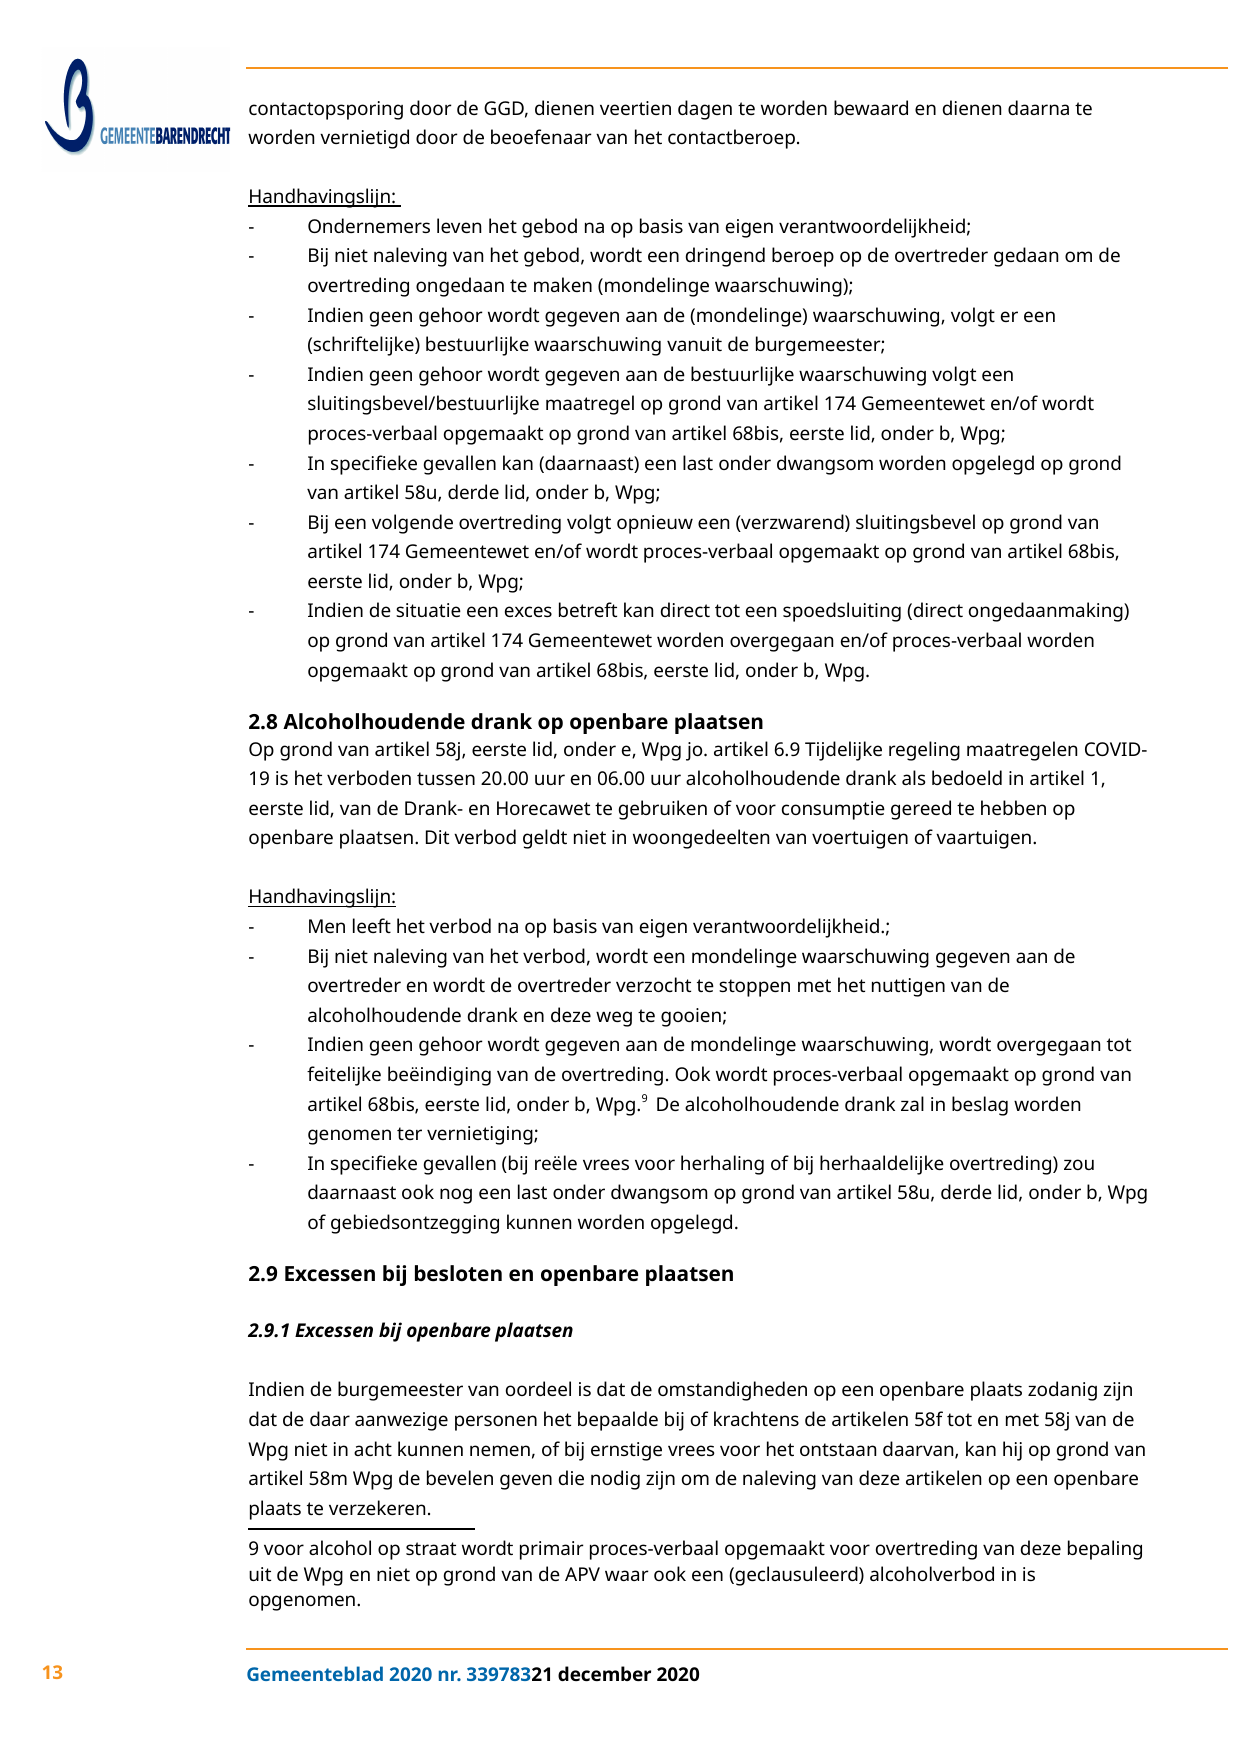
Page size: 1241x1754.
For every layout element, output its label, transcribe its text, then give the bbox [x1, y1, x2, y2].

text 2.9 Excessen bij besloten en openbare plaatsen [248, 1259, 1152, 1288]
list Bij niet naleving van het gebod, wordt een dringend beroep op de overtreder gedaan om de overtreding ongedaan te maken (mondelinge waarschuwing); [248, 243, 1152, 298]
list Indien geen gehoor wordt gegeven aan de mondelinge waarschuwing, wordt overgegaan tot feitelijke beëindiging van de overtreding. Ook wordt proces-verbaal opgemaakt op grond van artikel 68bis, eerste lid, onder b, Wpg. De alcoholhoudende drank zal in beslag worden genomen ter vernietiging; [248, 1032, 1152, 1146]
list Bij niet naleving van het verbod, wordt een mondelinge waarschuwing gegeven aan de overtreder en wordt de overtreder verzocht te stoppen met het nuttigen van de alcoholhoudende drank en deze weg te gooien; [248, 943, 1152, 1028]
list Indien geen gehoor wordt gegeven aan de (mondelinge) waarschuwing, volgt er een (schriftelijke) bestuurlijke waarschuwing vanuit de burgemeester; [248, 302, 1152, 357]
text Op grond van artikel 58j, eerste lid, onder e, Wpg jo. artikel 6.9 Tijdelijke regeling maatregelen COVID-19 is het verboden tussen 20.00 uur en 06.00 uur alcoholhoudende drank als bedoeld in artikel 1, eerste lid, van de Drank- en Horecawet te gebruiken of voor consumptie gereed te hebben op openbare plaatsen. Dit verbod geldt niet in woongedeelten van voertuigen of vaartuigen. [248, 736, 1152, 850]
list Indien geen gehoor wordt gegeven aan de bestuurlijke waarschuwing volgt een sluitingsbevel/bestuurlijke maatregel op grond van artikel 174 Gemeentewet en/of wordt proces-verbaal opgemaakt op grond van artikel 68bis, eerste lid, onder b, Wpg; [248, 361, 1152, 446]
list Men leeft het verbod na op basis van eigen verantwoordelijkheid.; [248, 913, 1152, 939]
text Indien de burgemeester van oordeel is dat de omstandigheden op een openbare plaats zodanig zijn dat de daar aanwezige personen het bepaalde bij of krachtens de artikelen 58f tot en met 58j van de Wpg niet in acht kunnen nemen, of bij ernstige vrees voor het ontstaan daarvan, kan hij op grond van artikel 58m Wpg de bevelen geven die nodig zijn om de naleving van deze artikelen op een openbare plaats te verzekeren. [248, 1377, 1152, 1521]
list In specifieke gevallen kan (daarnaast) een last onder dwangsom worden opgelegd op grond van artikel 58u, derde lid, onder b, Wpg; [248, 450, 1152, 505]
text contactopsporing door de GGD, dienen veertien dagen te worden bewaard en dienen daarna te worden vernietigd door de beoefenaar van het contactberoep. [248, 95, 1152, 150]
picture [41, 47, 231, 172]
text Handhavingslijn: [248, 183, 1152, 209]
list Bij een volgende overtreding volgt opnieuw een (verzwarend) sluitingsbevel op grond van artikel 174 Gemeentewet en/of wordt proces-verbaal opgemaakt op grond van artikel 68bis, eerste lid, onder b, Wpg; [248, 509, 1152, 594]
list voor alcohol op straat wordt primair proces-verbaal opgemaakt voor overtreding van deze bepaling uit de Wpg en niet op grond van de APV waar ook een (geclausuleerd) alcoholverbod in is opgenomen. [248, 1535, 1152, 1612]
list Ondernemers leven het gebod na op basis van eigen verantwoordelijkheid; [248, 213, 1152, 239]
list Indien de situatie een exces betreft kan direct tot een spoedsluiting (direct ongedaanmaking) op grond van artikel 174 Gemeentewet worden overgegaan en/of proces-verbaal worden opgemaakt op grond van artikel 68bis, eerste lid, onder b, Wpg. [248, 598, 1152, 683]
text Handhavingslijn: [248, 884, 1152, 909]
text 2.9.1 Excessen bij openbare plaatsen [248, 1317, 1152, 1343]
list In specifieke gevallen (bij reële vrees voor herhaling of bij herhaaldelijke overtreding) zou daarnaast ook nog een last onder dwangsom op grond van artikel 58u, derde lid, onder b, Wpg of gebiedsontzegging kunnen worden opgelegd. [248, 1150, 1152, 1235]
text 2.8 Alcoholhoudende drank op openbare plaatsen [248, 707, 1152, 736]
